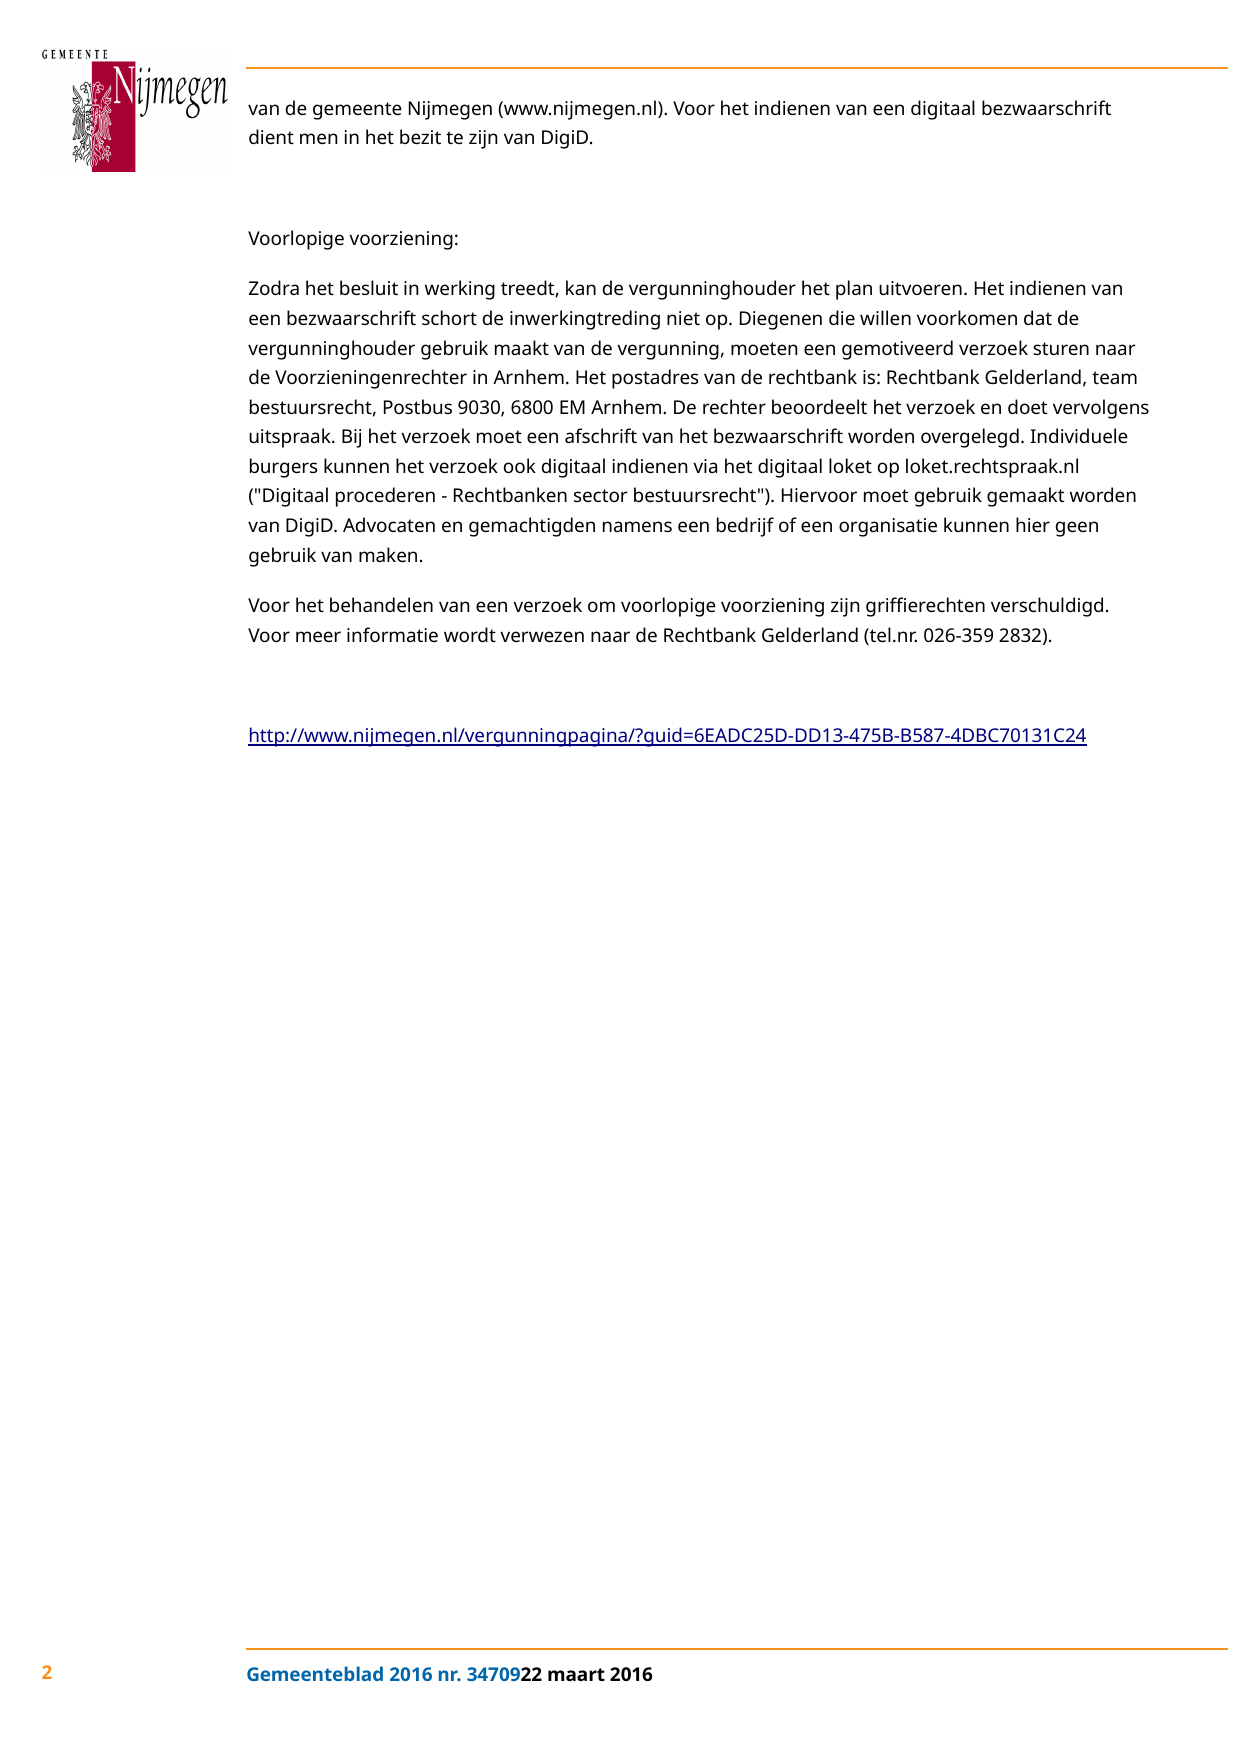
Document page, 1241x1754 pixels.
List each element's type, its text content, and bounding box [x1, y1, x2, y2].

text http://www.nijmegen.nl/vergunningpagina/?guid=6EADC25D-DD13-475B-B587-4DBC70131C24 [248, 723, 1152, 748]
picture [41, 47, 231, 172]
text van de gemeente Nijmegen (www.nijmegen.nl). Voor het indienen van een digitaal bezwaarschrift dient men in het bezit te zijn van DigiD. [248, 95, 1152, 150]
text Voorlopige voorziening: [248, 225, 1152, 251]
text Voor het behandelen van een verzoek om voorlopige voorziening zijn griffierechten verschuldigd. Voor meer informatie wordt verwezen naar de Rechtbank Gelderland (tel.nr. 026-359 2832). [248, 592, 1152, 648]
text Zodra het besluit in werking treedt, kan de vergunninghouder het plan uitvoeren. Het indienen van een bezwaarschrift schort de inwerkingtreding niet op. Diegenen die willen voorkomen dat de vergunninghouder gebruik maakt van de vergunning, moeten een gemotiveerd verzoek sturen naar de Voorzieningenrechter in Arnhem. Het postadres van de rechtbank is: Rechtbank Gelderland, team bestuursrecht, Postbus 9030, 6800 EM Arnhem. De rechter beoordeelt het verzoek en doet vervolgens uitspraak. Bij het verzoek moet een afschrift van het bezwaarschrift worden overgelegd. Individuele burgers kunnen het verzoek ook digitaal indienen via het digitaal loket op loket.rechtspraak.nl ("Digitaal procederen - Rechtbanken sector bestuursrecht"). Hiervoor moet gebruik gemaakt worden van DigiD. Advocaten en gemachtigden namens een bedrijf of een organisatie kunnen hier geen gebruik van maken. [248, 276, 1152, 568]
